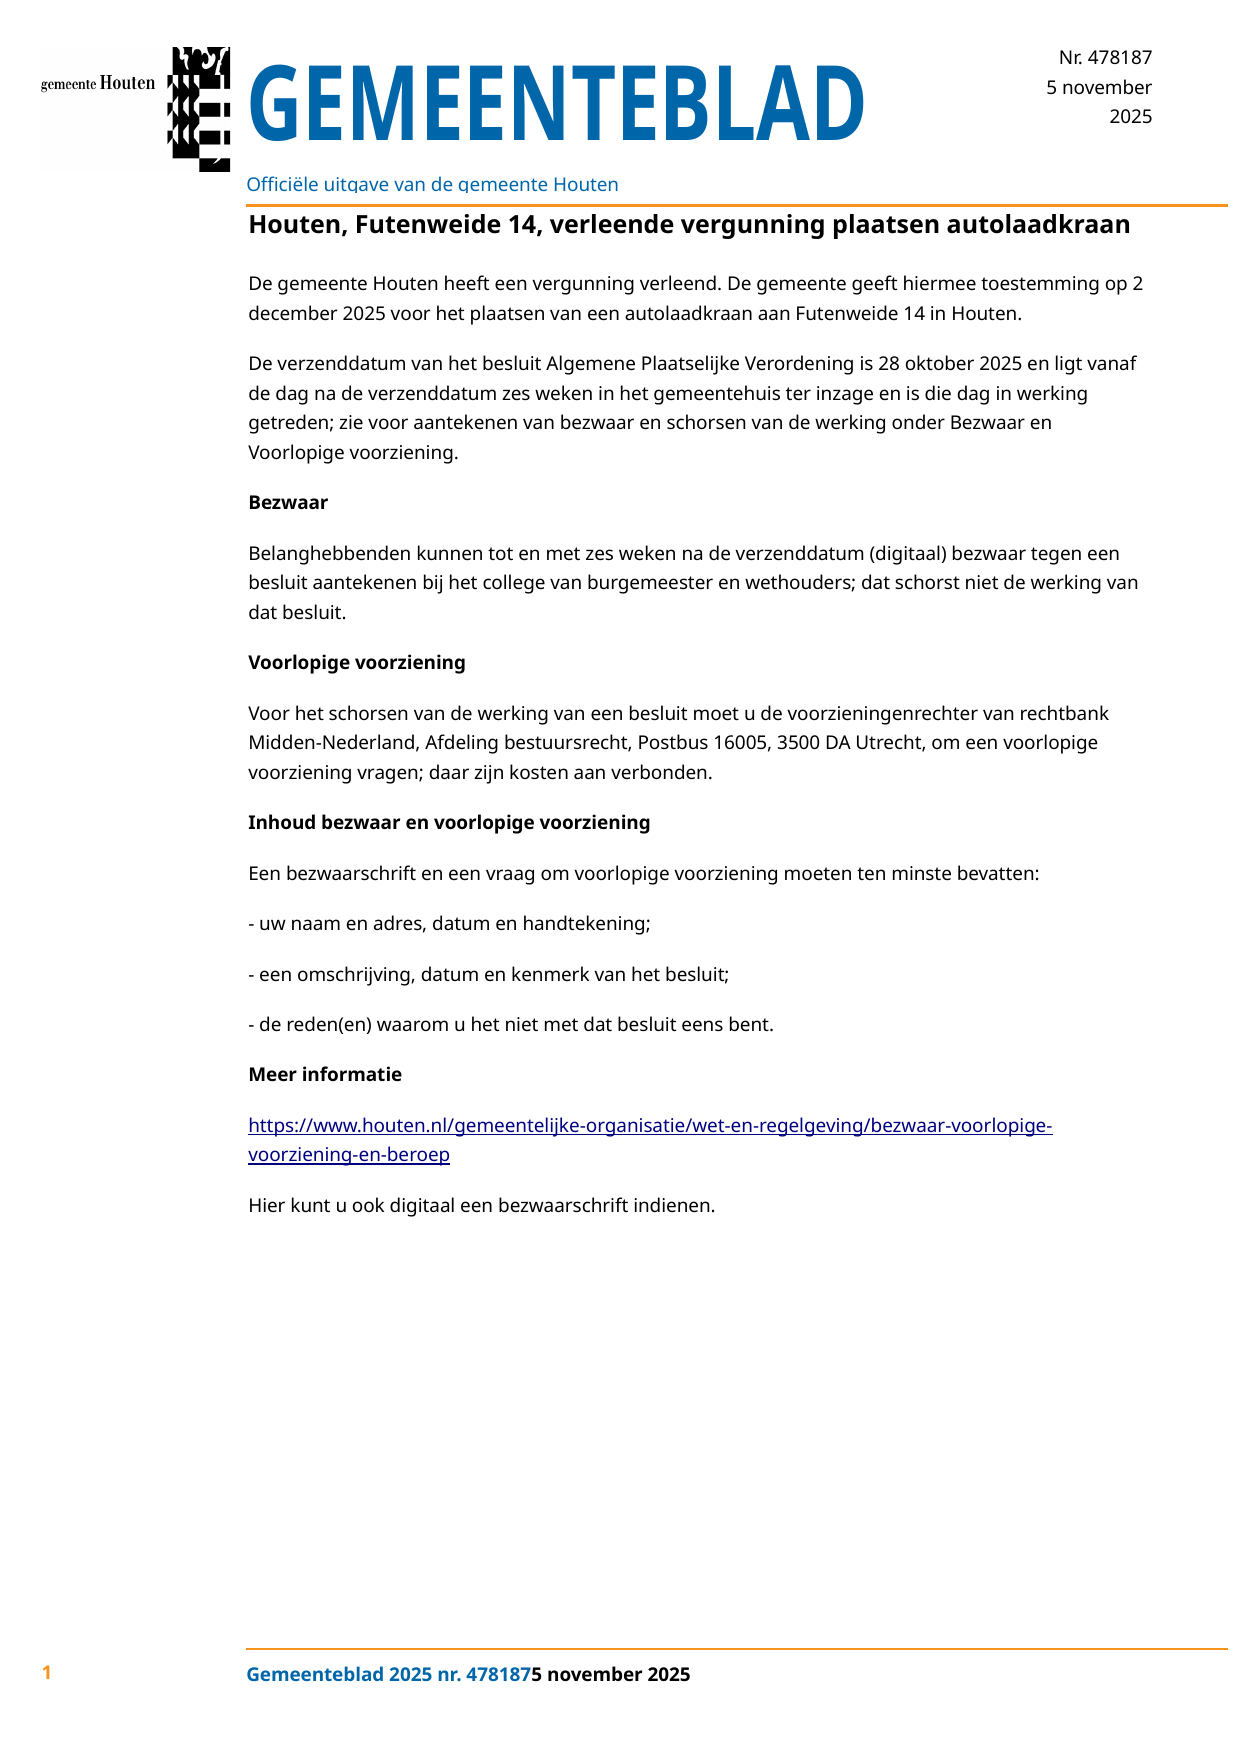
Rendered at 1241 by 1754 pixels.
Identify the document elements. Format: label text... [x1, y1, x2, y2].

text Belanghebbenden kunnen tot en met zes weken na de verzenddatum (digitaal) bezwaar tegen een besluit aantekenen bij het college van burgemeester en wethouders; dat schorst niet de werking van dat besluit. [248, 540, 1152, 625]
text - de reden(en) waarom u het niet met dat besluit eens bent. [248, 1011, 1152, 1037]
picture [41, 47, 231, 172]
text - een omschrijving, datum en kenmerk van het besluit; [248, 961, 1152, 986]
text Inhoud bezwaar en voorlopige voorziening [248, 809, 1152, 835]
text https://www.houten.nl/gemeentelijke-organisatie/wet-en-regelgeving/bezwaar-voorlopige-voorziening-en-beroep [248, 1112, 1152, 1167]
text Een bezwaarschrift en een vraag om voorlopige voorziening moeten ten minste bevatten: [248, 860, 1152, 886]
text Voorlopige voorziening [248, 649, 1152, 675]
text Houten, Futenweide 14, verleende vergunning plaatsen autolaadkraan [248, 207, 1152, 241]
text Hier kunt u ook digitaal een bezwaarschrift indienen. [248, 1192, 1152, 1218]
text Bezwaar [248, 489, 1152, 515]
text De verzenddatum van het besluit Algemene Plaatselijke Verordening is 28 oktober 2025 en ligt vanaf de dag na de verzenddatum zes weken in het gemeentehuis ter inzage en is die dag in werking getreden; zie voor aantekenen van bezwaar en schorsen van de werking onder Bezwaar en Voorlopige voorziening. [248, 350, 1152, 465]
text - uw naam en adres, datum en handtekening; [248, 910, 1152, 936]
text De gemeente Houten heeft een vergunning verleend. De gemeente geeft hiermee toestemming op 2 december 2025 voor het plaatsen van een autolaadkraan aan Futenweide 14 in Houten. [248, 270, 1152, 326]
text Meer informatie [248, 1062, 1152, 1087]
text Voor het schorsen van de werking van een besluit moet u de voorzieningenrechter van rechtbank Midden-Nederland, Afdeling bestuursrecht, Postbus 16005, 3500 DA Utrecht, om een voorlopige voorziening vragen; daar zijn kosten aan verbonden. [248, 700, 1152, 785]
